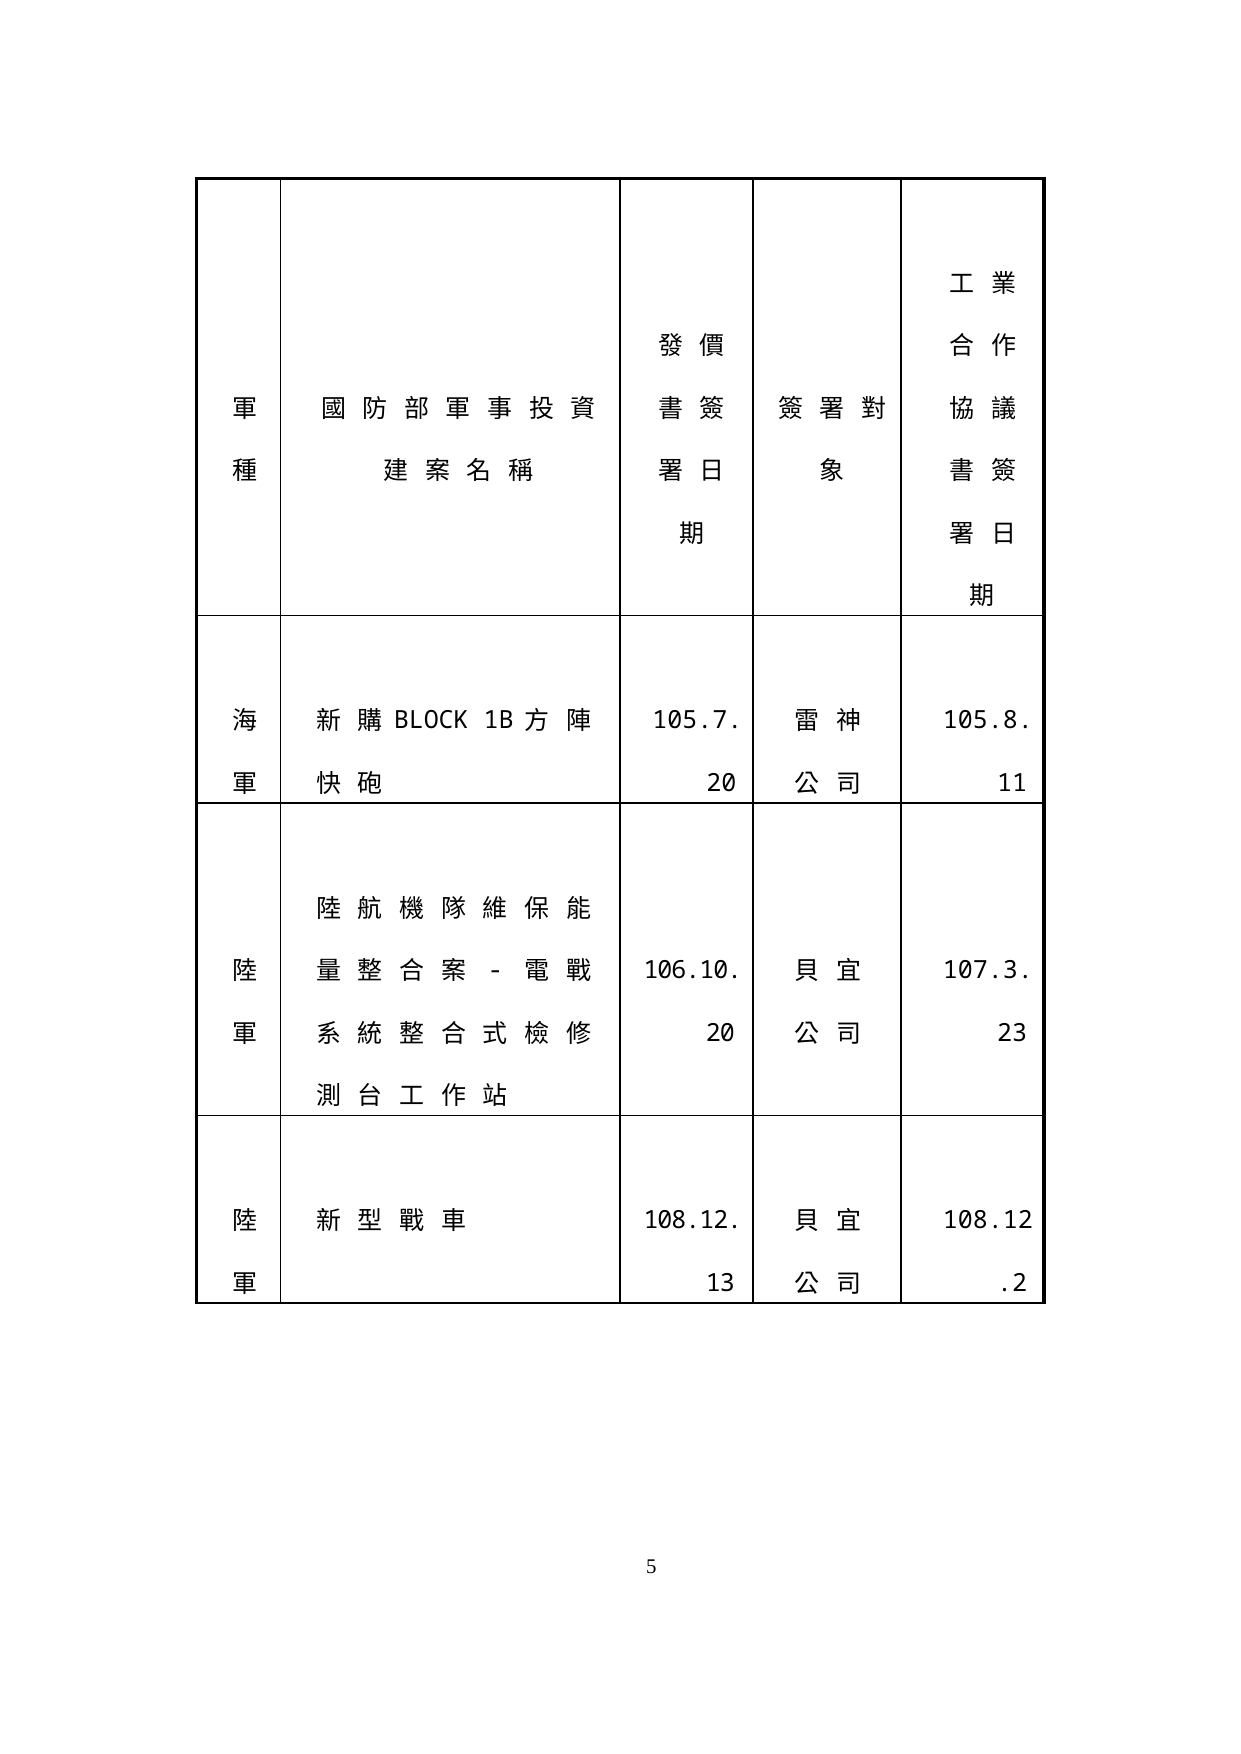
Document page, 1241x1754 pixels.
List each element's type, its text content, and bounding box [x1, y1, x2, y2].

table_cell 106.10.20 [621, 804, 752, 1115]
table_cell 105.8.11 [902, 616, 1042, 802]
table_cell 新型戰車 [281, 1116, 619, 1302]
table_cell 海軍 [198, 616, 280, 802]
table_header 國防部軍事投資建案名稱 [281, 180, 619, 615]
table_header 發價書簽署日期 [621, 180, 752, 615]
table_cell 陸軍 [198, 1116, 280, 1302]
table_cell 貝宜公司 [754, 804, 900, 1115]
table_cell 貝宜公司 [754, 1116, 900, 1302]
table_cell 雷神公司 [754, 616, 900, 802]
table_cell 108.12.2 [902, 1116, 1042, 1302]
table_header 簽署對象 [754, 180, 900, 615]
table_cell 新購BLOCK 1B方陣快砲 [281, 616, 619, 802]
table_cell 陸航機隊維保能量整合案-電戰系統整合式檢修測台工作站 [281, 804, 619, 1115]
table_header 軍種 [198, 180, 280, 615]
table_cell 108.12.13 [621, 1116, 752, 1302]
table_header 工業合作協議書簽署日期 [902, 180, 1042, 615]
table_cell 105.7.20 [621, 616, 752, 802]
table_cell 陸軍 [198, 804, 280, 1115]
table_cell 107.3.23 [902, 804, 1042, 1115]
